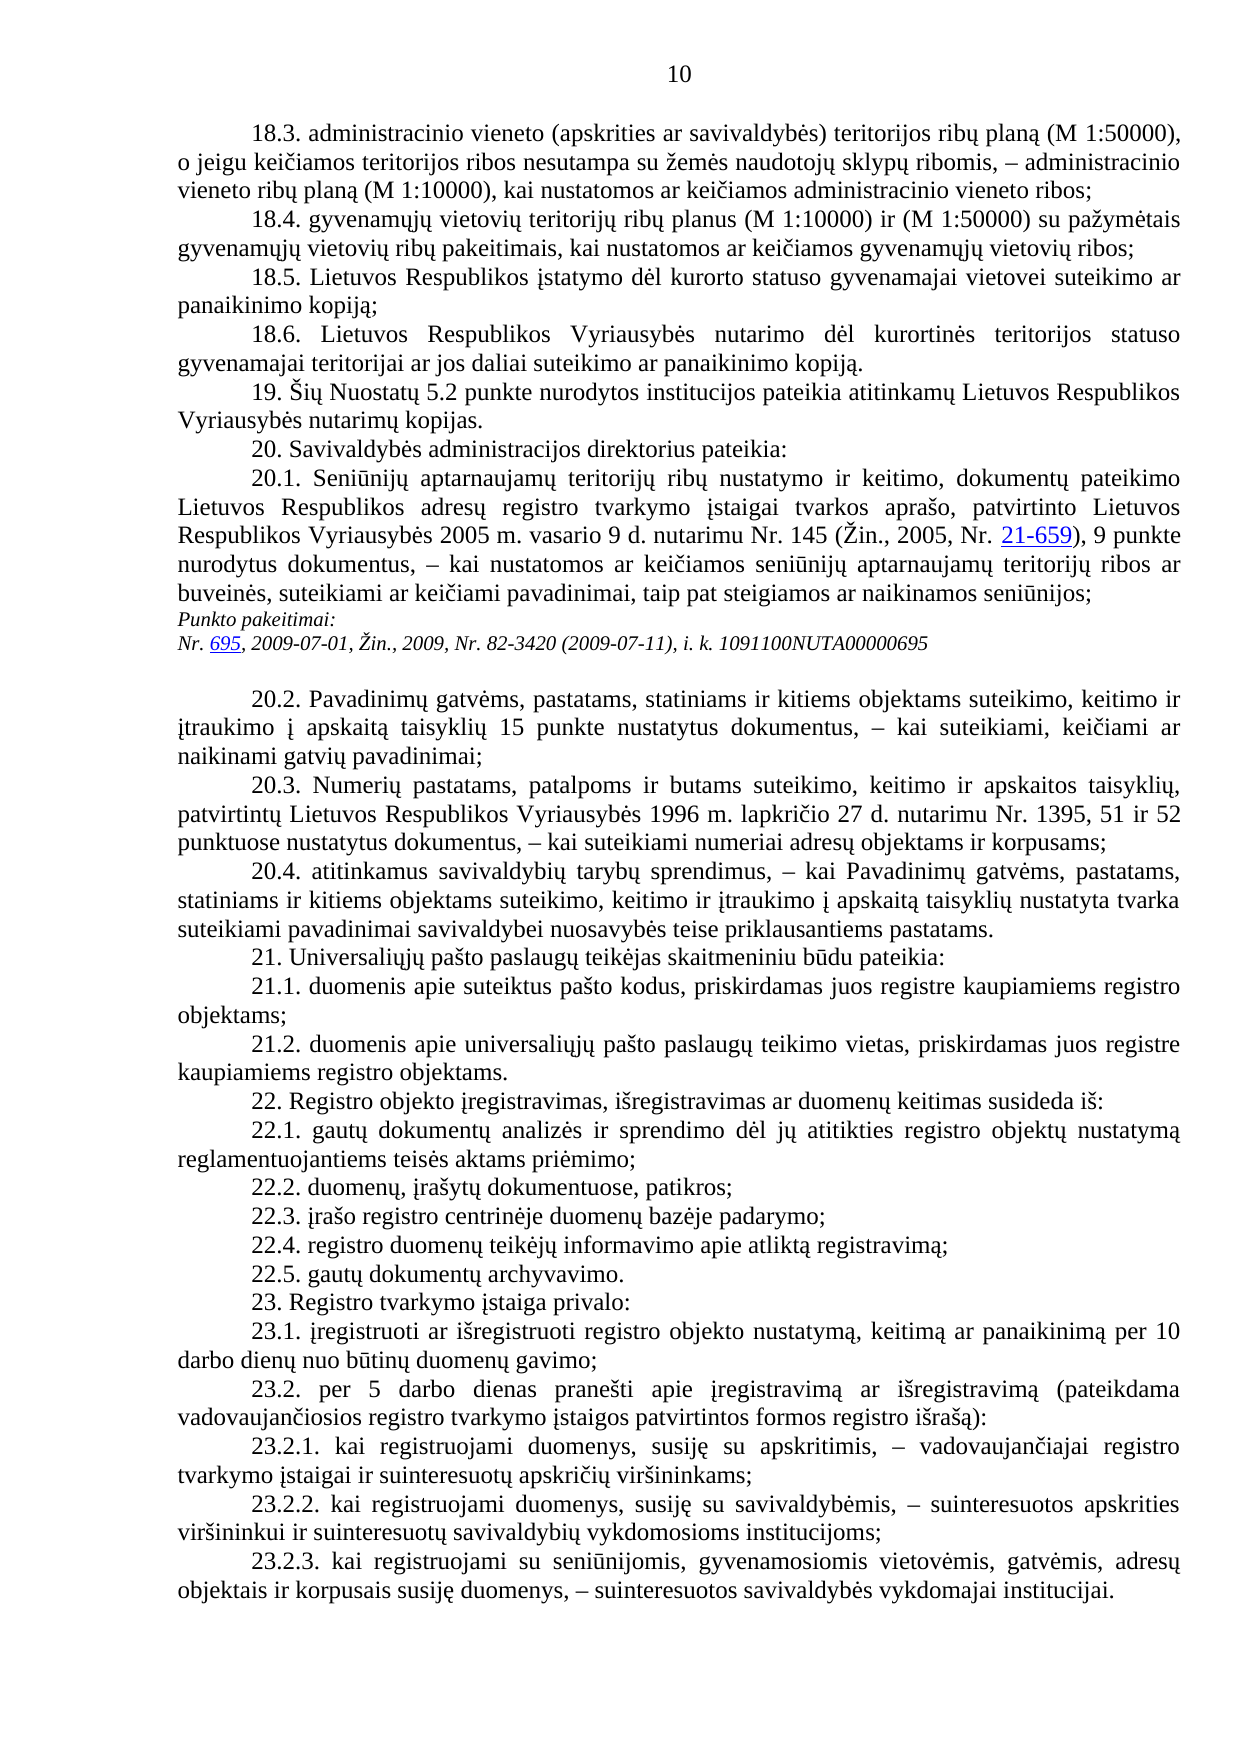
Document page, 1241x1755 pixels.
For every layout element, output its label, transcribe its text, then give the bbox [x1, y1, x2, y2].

text Punkto pakeitimai: [177, 607, 1181, 631]
text 20.4. atitinkamus savivaldybių tarybų sprendimus, – kai Pavadinimų gatvėms, pastatams, statiniams ir kitiems objektams suteikimo, keitimo ir įtraukimo į apskaitą taisyklių nustatyta tvarka suteikiami pavadinimai savivaldybei nuosavybės teise priklausantiems pastatams. [177, 856, 1181, 942]
text 18.5. Lietuvos Respublikos įstatymo dėl kurorto statuso gyvenamajai vietovei suteikimo ar panaikinimo kopiją; [177, 262, 1181, 319]
text 21.2. duomenis apie universaliųjų pašto paslaugų teikimo vietas, priskirdamas juos registre kaupiamiems registro objektams. [177, 1029, 1181, 1086]
text 23. Registro tvarkymo įstaiga privalo: [177, 1287, 1181, 1316]
text 23.2.1. kai registruojami duomenys, susiję su apskritimis, – vadovaujančiajai registro tvarkymo įstaigai ir suinteresuotų apskričių viršininkams; [177, 1431, 1181, 1489]
text 23.1. įregistruoti ar išregistruoti registro objekto nustatymą, keitimą ar panaikinimą per 10 darbo dienų nuo būtinų duomenų gavimo; [177, 1316, 1181, 1374]
text 19. Šių Nuostatų 5.2 punkte nurodytos institucijos pateikia atitinkamų Lietuvos Respublikos Vyriausybės nutarimų kopijas. [177, 377, 1181, 434]
text 18.4. gyvenamųjų vietovių teritorijų ribų planus (M 1:10000) ir (M 1:50000) su pažymėtais gyvenamųjų vietovių ribų pakeitimais, kai nustatomos ar keičiamos gyvenamųjų vietovių ribos; [177, 204, 1181, 262]
text 23.2.2. kai registruojami duomenys, susiję su savivaldybėmis, – suinteresuotos apskrities viršininkui ir suinteresuotų savivaldybių vykdomosioms institucijoms; [177, 1489, 1181, 1546]
text 22.4. registro duomenų teikėjų informavimo apie atliktą registravimą; [177, 1230, 1181, 1259]
text 20. Savivaldybės administracijos direktorius pateikia: [177, 434, 1181, 463]
text 23.2.3. kai registruojami su seniūnijomis, gyvenamosiomis vietovėmis, gatvėmis, adresų objektais ir korpusais susiję duomenys, – suinteresuotos savivaldybės vykdomajai institucijai. [177, 1546, 1181, 1604]
text 20.3. Numerių pastatams, patalpoms ir butams suteikimo, keitimo ir apskaitos taisyklių, patvirtintų Lietuvos Respublikos Vyriausybės 1996 m. lapkričio 27 d. nutarimu Nr. 1395, 51 ir 52 punktuose nustatytus dokumentus, – kai suteikiami numeriai adresų objektams ir korpusams; [177, 770, 1181, 856]
text 21.1. duomenis apie suteiktus pašto kodus, priskirdamas juos registre kaupiamiems registro objektams; [177, 971, 1181, 1029]
text 22.1. gautų dokumentų analizės ir sprendimo dėl jų atitikties registro objektų nustatymą reglamentuojantiems teisės aktams priėmimo; [177, 1115, 1181, 1172]
text 22.5. gautų dokumentų archyvavimo. [177, 1259, 1181, 1287]
text 21. Universaliųjų pašto paslaugų teikėjas skaitmeniniu būdu pateikia: [177, 942, 1181, 971]
text 18.3. administracinio vieneto (apskrities ar savivaldybės) teritorijos ribų planą (M 1:50000), o jeigu keičiamos teritorijos ribos nesutampa su žemės naudotojų sklypų ribomis, – administracinio vieneto ribų planą (M 1:10000), kai nustatomos ar keičiamos administracinio vieneto ribos; [177, 118, 1181, 204]
text 23.2. per 5 darbo dienas pranešti apie įregistravimą ar išregistravimą (pateikdama vadovaujančiosios registro tvarkymo įstaigos patvirtintos formos registro išrašą): [177, 1374, 1181, 1431]
text 22.2. duomenų, įrašytų dokumentuose, patikros; [177, 1172, 1181, 1201]
text 22.3. įrašo registro centrinėje duomenų bazėje padarymo; [177, 1201, 1181, 1230]
text 22. Registro objekto įregistravimas, išregistravimas ar duomenų keitimas susideda iš: [177, 1086, 1181, 1115]
text 20.2. Pavadinimų gatvėms, pastatams, statiniams ir kitiems objektams suteikimo, keitimo ir įtraukimo į apskaitą taisyklių 15 punkte nustatytus dokumentus, – kai suteikiami, keičiami ar naikinami gatvių pavadinimai; [177, 684, 1181, 770]
text Nr. 695, 2009-07-01, Žin., 2009, Nr. 82-3420 (2009-07-11), i. k. 1091100NUTA00000695 [177, 631, 1181, 655]
text 18.6. Lietuvos Respublikos Vyriausybės nutarimo dėl kurortinės teritorijos statuso gyvenamajai teritorijai ar jos daliai suteikimo ar panaikinimo kopiją. [177, 319, 1181, 377]
text 20.1. Seniūnijų aptarnaujamų teritorijų ribų nustatymo ir keitimo, dokumentų pateikimo Lietuvos Respublikos adresų registro tvarkymo įstaigai tvarkos aprašo, patvirtinto Lietuvos Respublikos Vyriausybės 2005 m. vasario 9 d. nutarimu Nr. 145 (Žin., 2005, Nr. 21-659), 9 punkte nurodytus dokumentus, – kai nustatomos ar keičiamos seniūnijų aptarnaujamų teritorijų ribos ar buveinės, suteikiami ar keičiami pavadinimai, taip pat steigiamos ar naikinamos seniūnijos; [177, 463, 1181, 607]
